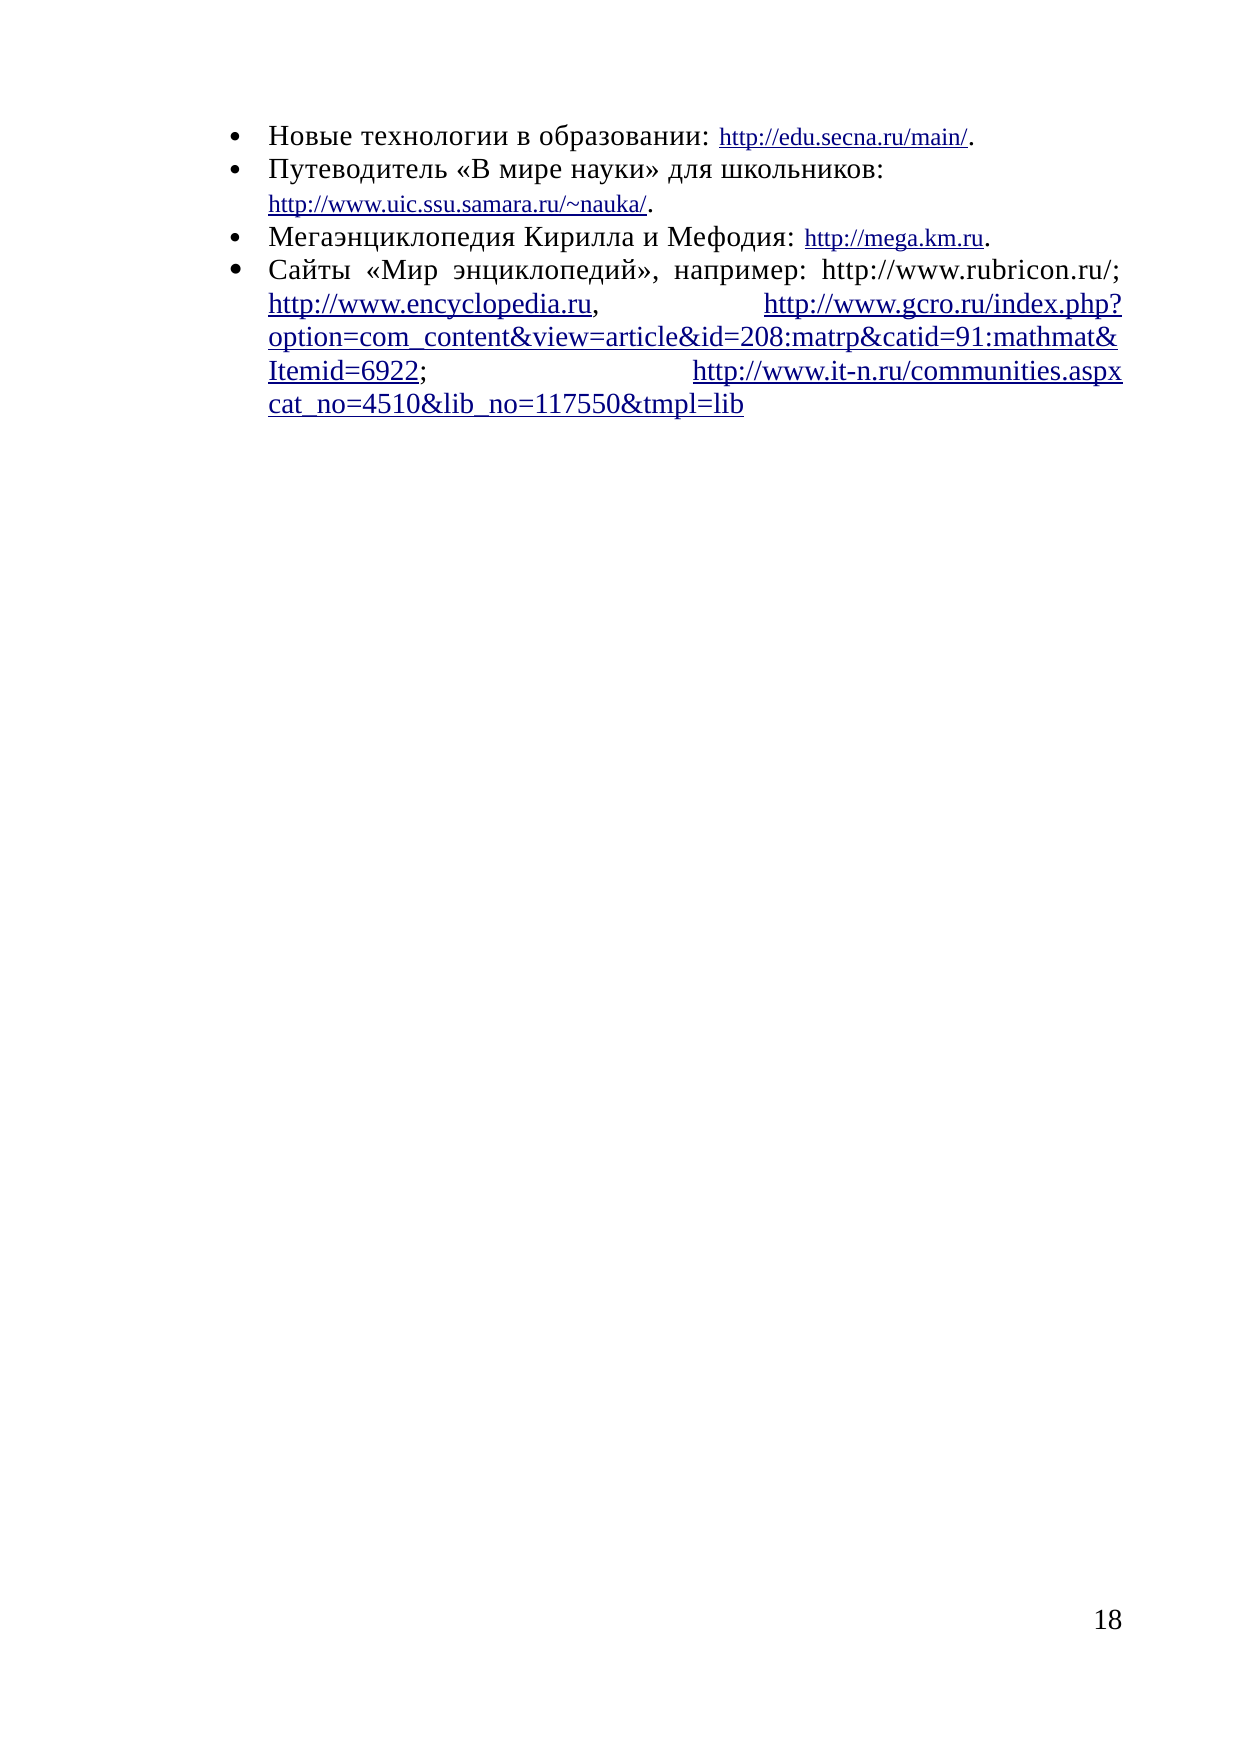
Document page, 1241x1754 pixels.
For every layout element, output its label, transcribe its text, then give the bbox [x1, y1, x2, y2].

list Сайты «Мир энциклопедий», например: http://www.rubricon.ru/; http://www.encyclopedia.ru, http://www.gcro.ru/index.php?option=com_content&view=article&id=208:matrp&catid=91:mathmat&Itemid=6922; http://www.it-n.ru/communities.aspx cat_no=4510&lib_no=117550&tmpl=lib [231, 252, 1122, 420]
list Новые технологии в образовании: http://edu.secna.ru/main/. [231, 118, 1122, 152]
list Мегаэнциклопедия Кирилла и Мефодия: http://mega.km.ru. [231, 219, 1122, 252]
list Путеводитель «В мире науки» для школьников: http://www.uic.ssu.samara.ru/~nauka/. [231, 152, 1122, 219]
